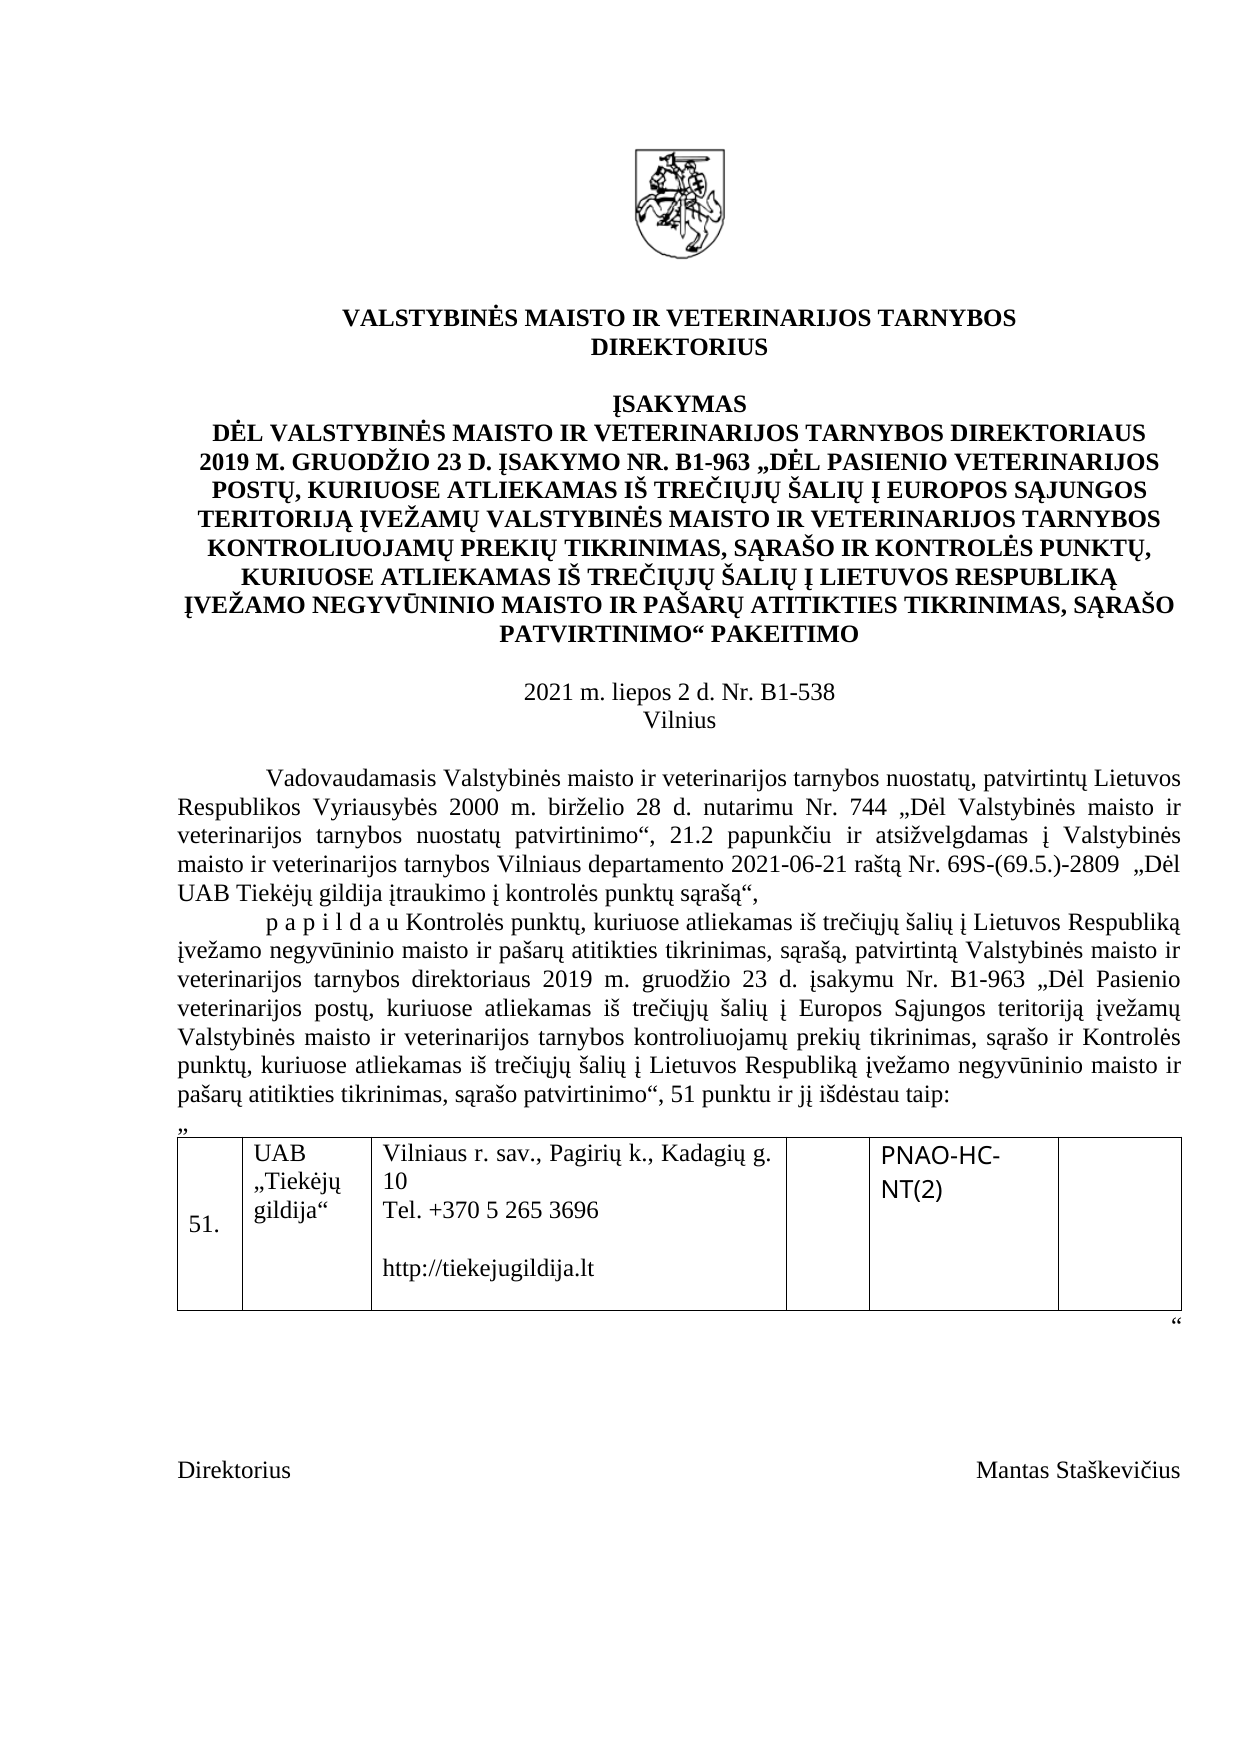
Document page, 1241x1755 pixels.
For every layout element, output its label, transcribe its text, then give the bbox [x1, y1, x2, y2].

table_header PNAO-HC-NT(2) [870, 1138, 1058, 1310]
text Direktorius Mantas Staškevičius [177, 1455, 1182, 1484]
text DĖL VALSTYBINĖS MAISTO IR VETERINARIJOS TARNYBOS DIREKTORIAUS 2019 M. GRUODŽIO 23 D. ĮSAKYMO NR. B1-963 „DĖL PASIENIO VETERINARIJOS POSTŲ, KURIUOSE ATLIEKAMAS IŠ TREČIŲJŲ ŠALIŲ Į EUROPOS SĄJUNGOS TERITORIJĄ ĮVEŽAMŲ VALSTYBINĖS MAISTO IR VETERINARIJOS TARNYBOS KONTROLIUOJAMŲ PREKIŲ TIKRINIMAS, SĄRAŠO IR KONTROLĖS PUNKTŲ, KURIUOSE ATLIEKAMAS IŠ TREČIŲJŲ ŠALIŲ Į LIETUVOS RESPUBLIKĄ ĮVEŽAMO NEGYVŪNINIO MAISTO IR PAŠARŲ ATITIKTIES TIKRINIMAS, SĄRAŠO PATVIRTINIMO“ PAKEITIMO [177, 418, 1182, 648]
text „ [177, 1108, 1182, 1137]
text DIREKTORIUS [177, 332, 1182, 360]
text “ [177, 1311, 1182, 1340]
text VALSTYBINĖS MAISTO IR VETERINARIJOS TARNYBOS [177, 303, 1182, 332]
table_header [787, 1138, 869, 1310]
text 2021 m. liepos 2 d. Nr. B1-538 [177, 677, 1182, 705]
table_header UAB „Tiekėjų gildija“ [243, 1138, 371, 1310]
text ĮSAKYMAS [177, 389, 1182, 418]
table_header [1059, 1138, 1181, 1310]
table_header 51. [178, 1138, 242, 1310]
text p a p i l d a u Kontrolės punktų, kuriuose atliekamas iš trečiųjų šalių į Lietuvos Respubliką įvežamo negyvūninio maisto ir pašarų atitikties tikrinimas, sąrašą, patvirtintą Valstybinės maisto ir veterinarijos tarnybos direktoriaus 2019 m. gruodžio 23 d. įsakymu Nr. B1-963 „Dėl Pasienio veterinarijos postų, kuriuose atliekamas iš trečiųjų šalių į Europos Sąjungos teritoriją įvežamų Valstybinės maisto ir veterinarijos tarnybos kontroliuojamų prekių tikrinimas, sąrašo ir Kontrolės punktų, kuriuose atliekamas iš trečiųjų šalių į Lietuvos Respubliką įvežamo negyvūninio maisto ir pašarų atitikties tikrinimas, sąrašo patvirtinimo“, 51 punktu ir jį išdėstau taip: [177, 907, 1182, 1108]
text Vilnius [177, 705, 1182, 734]
text Vadovaudamasis Valstybinės maisto ir veterinarijos tarnybos nuostatų, patvirtintų Lietuvos Respublikos Vyriausybės 2000 m. birželio 28 d. nutarimu Nr. 744 „Dėl Valstybinės maisto ir veterinarijos tarnybos nuostatų patvirtinimo“, 21.2 papunkčiu ir atsižvelgdamas į Valstybinės maisto ir veterinarijos tarnybos Vilniaus departamento 2021-06-21 raštą Nr. 69S-(69.5.)-2809 „Dėl UAB Tiekėjų gildija įtraukimo į kontrolės punktų sąrašą“, [177, 763, 1182, 907]
table_header Vilniaus r. sav., Pagirių k., Kadagių g. 10 Tel. +370 5 265 3696 http://tiekejugildija.lt [372, 1138, 786, 1310]
